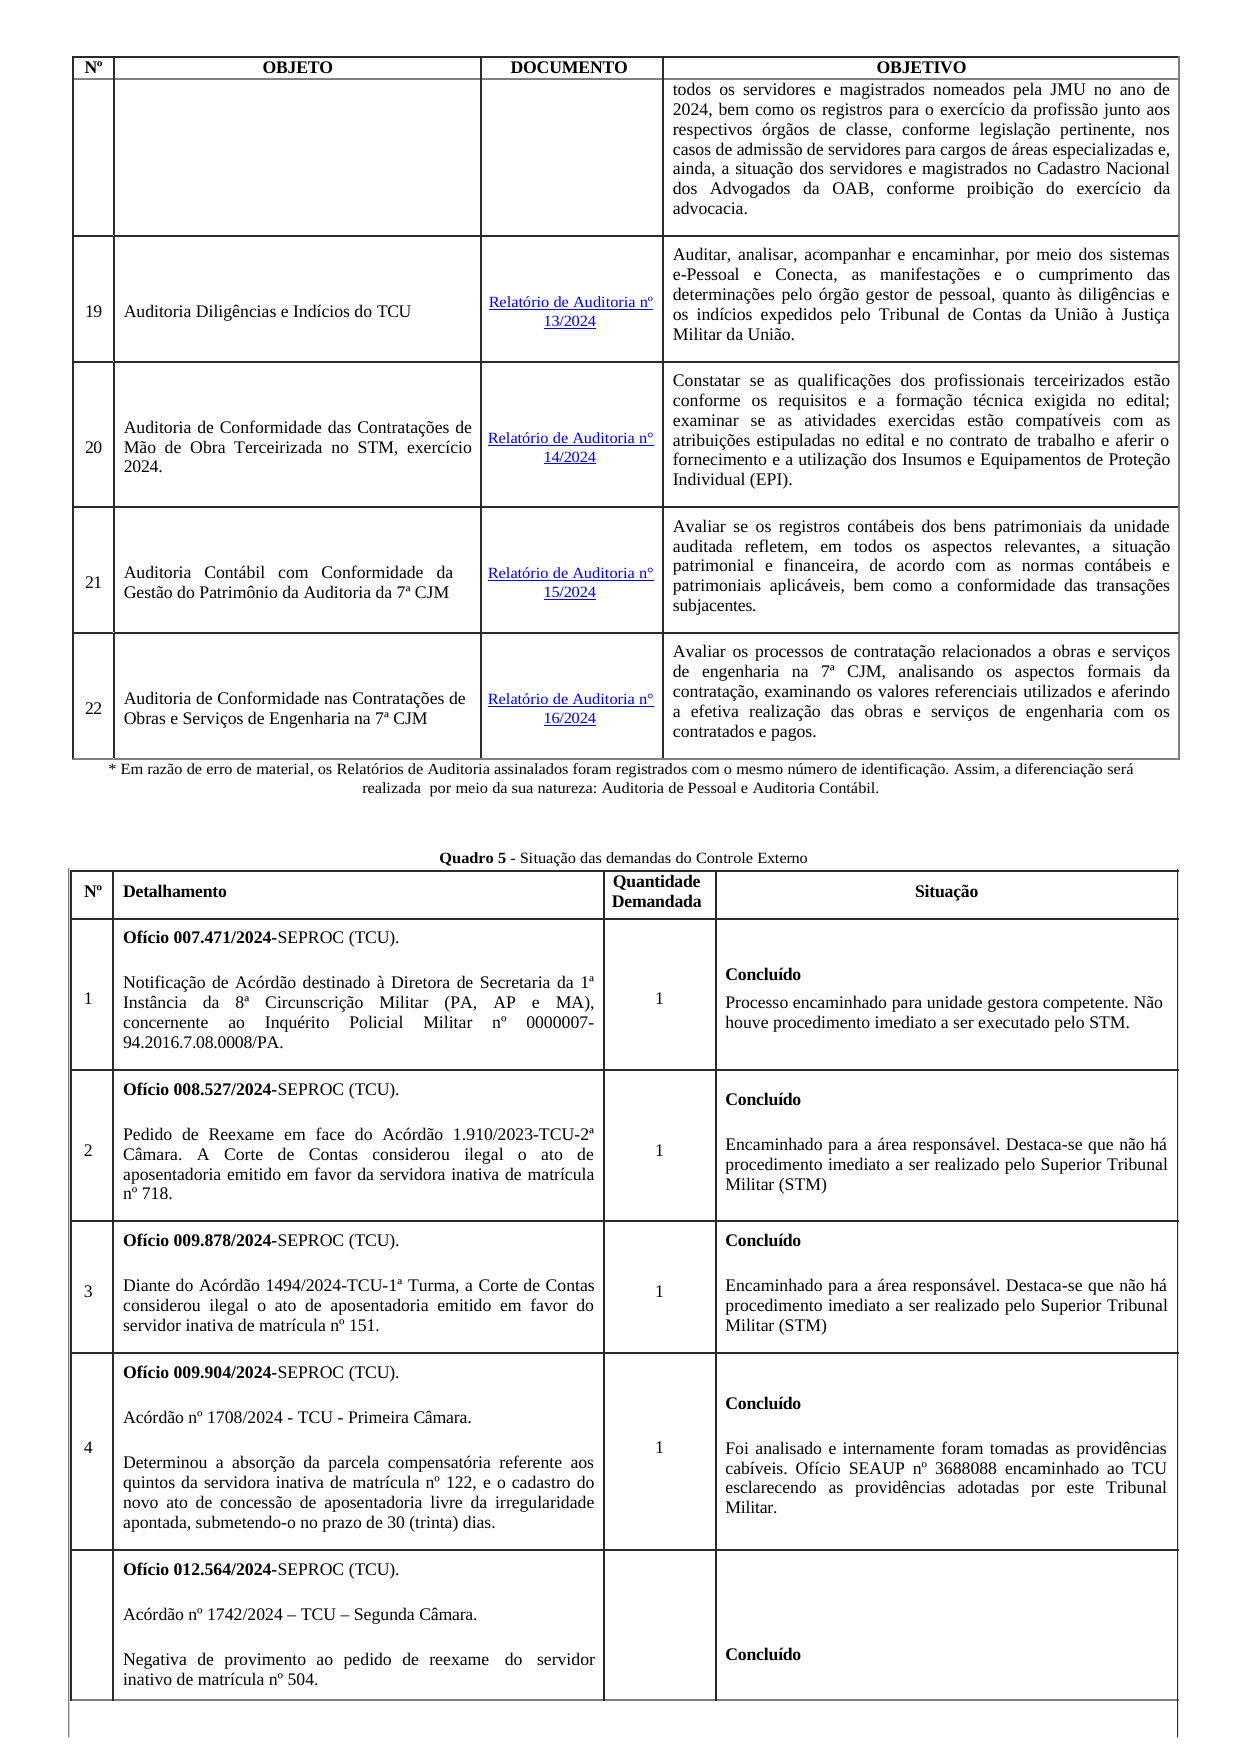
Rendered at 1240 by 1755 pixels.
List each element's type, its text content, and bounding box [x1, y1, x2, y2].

table_cell Auditoria de Conformidade das Contratações de Mão de Obra Terceirizada no STM, exercício 2024. [115, 363, 480, 506]
table_cell Constatar se as qualificações dos profissionais terceirizados estão conforme os requisitos e a formação técnica exigida no edital; examinar se as atividades exercidas estão compatíveis com as atribuições estipuladas no edital e no contrato de trabalho e aferir o fornecimento e a utilização dos Insumos e Equipamentos de Proteção Individual (EPI). [664, 363, 1178, 506]
text * Em razão de erro de material, os Relatórios de Auditoria assinalados foram registrados com o mesmo número de identificação. Assim, a diferenciação será realizada por meio da sua natureza: Auditoria de Pessoal e Auditoria Contábil. [78, 760, 1163, 796]
table_header DOCUMENTO [482, 58, 662, 78]
table_header Detalhamento [114, 872, 603, 917]
table_cell 2 [72, 1071, 112, 1220]
table_cell todos os servidores e magistrados nomeados pela JMU no ano de 2024, bem como os registros para o exercício da profissão junto aos respectivos órgãos de classe, conforme legislação pertinente, nos casos de admissão de servidores para cargos de áreas especializadas e, ainda, a situação dos servidores e magistrados no Cadastro Nacional dos Advogados da OAB, conforme proibição do exercício da advocacia. [664, 80, 1178, 235]
table_cell Ofício 009.904/2024-SEPROC (TCU). Acórdão nº 1708/2024 - TCU - Primeira Câmara. Determinou a absorção da parcela compensatória referente aos quintos da servidora inativa de matrícula nº 122, e o cadastro do novo ato de concessão de aposentadoria livre da irregularidade apontada, submetendo-o no prazo de 30 (trinta) dias. [114, 1354, 603, 1548]
table_cell Ofício 007.471/2024-SEPROC (TCU). Notificação de Acórdão destinado à Diretora de Secretaria da 1ª Instância da 8ª Circunscrição Militar (PA, AP e MA), concernente ao Inquérito Policial Militar nº 0000007- 94.2016.7.08.0008/PA. [114, 920, 603, 1069]
table_cell [605, 1551, 715, 1699]
table_cell [482, 80, 662, 235]
table_cell Concluído Encaminhado para a área responsável. Destaca-se que não há procedimento imediato a ser realizado pelo Superior Tribunal Militar (STM) [717, 1071, 1177, 1220]
table_cell 22 [74, 634, 113, 757]
table_header Nº [74, 58, 113, 78]
table_cell [115, 80, 480, 235]
table_header OBJETO [115, 58, 480, 78]
table_cell 1 [605, 920, 715, 1069]
table_cell Concluído Processo encaminhado para unidade gestora competente. Não houve procedimento imediato a ser executado pelo STM. [717, 920, 1177, 1069]
table_cell Avaliar os processos de contratação relacionados a obras e serviços de engenharia na 7ª CJM, analisando os aspectos formais da contratação, examinando os valores referenciais utilizados e aferindo a efetiva realização das obras e serviços de engenharia com os contratados e pagos. [664, 634, 1178, 757]
table_cell Auditar, analisar, acompanhar e encaminhar, por meio dos sistemas e-Pessoal e Conecta, as manifestações e o cumprimento das determinações pelo órgão gestor de pessoal, quanto às diligências e os indícios expedidos pelo Tribunal de Contas da União à Justiça Militar da União. [664, 237, 1178, 361]
table_cell Auditoria Contábil com Conformidade da Gestão do Patrimônio da Auditoria da 7ª CJM [115, 508, 480, 632]
table_cell 1 [72, 920, 112, 1069]
table_cell Ofício 009.878/2024-SEPROC (TCU). Diante do Acórdão 1494/2024-TCU-1ª Turma, a Corte de Contas considerou ilegal o ato de aposentadoria emitido em favor do servidor inativa de matrícula nº 151. [114, 1222, 603, 1352]
table_header Situação [717, 872, 1177, 917]
table_cell [72, 1551, 112, 1699]
table_cell 3 [72, 1222, 112, 1352]
table_cell 1 [605, 1071, 715, 1220]
table_cell Avaliar se os registros contábeis dos bens patrimoniais da unidade auditada refletem, em todos os aspectos relevantes, a situação patrimonial e financeira, de acordo com as normas contábeis e patrimoniais aplicáveis, bem como a conformidade das transações subjacentes. [664, 508, 1178, 632]
table_cell Relatório de Auditoria n° 14/2024 [482, 363, 662, 506]
table_cell 1 [605, 1354, 715, 1548]
table_cell Concluído Encaminhado para a área responsável. Destaca-se que não há procedimento imediato a ser realizado pelo Superior Tribunal Militar (STM) [717, 1222, 1177, 1352]
text Quadro 5 - Situação das demandas do Controle Externo [59, 849, 1188, 867]
table_cell Relatório de Auditoria n° 16/2024 [482, 634, 662, 757]
table_cell Concluído [717, 1551, 1177, 1699]
table_cell Auditoria de Conformidade nas Contratações de Obras e Serviços de Engenharia na 7ª CJM [115, 634, 480, 757]
table_header OBJETIVO [664, 58, 1178, 78]
table_cell 4 [72, 1354, 112, 1548]
table_header Nº [72, 872, 112, 917]
table_cell Ofício 012.564/2024-SEPROC (TCU). Acórdão nº 1742/2024 – TCU – Segunda Câmara. Negativa de provimento ao pedido de reexame do servidor inativo de matrícula nº 504. [114, 1551, 603, 1699]
table_cell 1 [605, 1222, 715, 1352]
table_cell 19 [74, 237, 113, 361]
table_cell Auditoria Diligências e Indícios do TCU [115, 237, 480, 361]
table_cell Ofício 008.527/2024-SEPROC (TCU). Pedido de Reexame em face do Acórdão 1.910/2023-TCU-2ª Câmara. A Corte de Contas considerou ilegal o ato de aposentadoria emitido em favor da servidora inativa de matrícula nº 718. [114, 1071, 603, 1220]
table_cell Relatório de Auditoria nº 13/2024 [482, 237, 662, 361]
table_cell 21 [74, 508, 113, 632]
table_cell Relatório de Auditoria n° 15/2024 [482, 508, 662, 632]
table_cell 20 [74, 363, 113, 506]
table_cell Concluído Foi analisado e internamente foram tomadas as providências cabíveis. Ofício SEAUP nº 3688088 encaminhado ao TCU esclarecendo as providências adotadas por este Tribunal Militar. [717, 1354, 1177, 1548]
table_cell [74, 80, 113, 235]
table_header Quantidade Demandada [605, 872, 715, 917]
